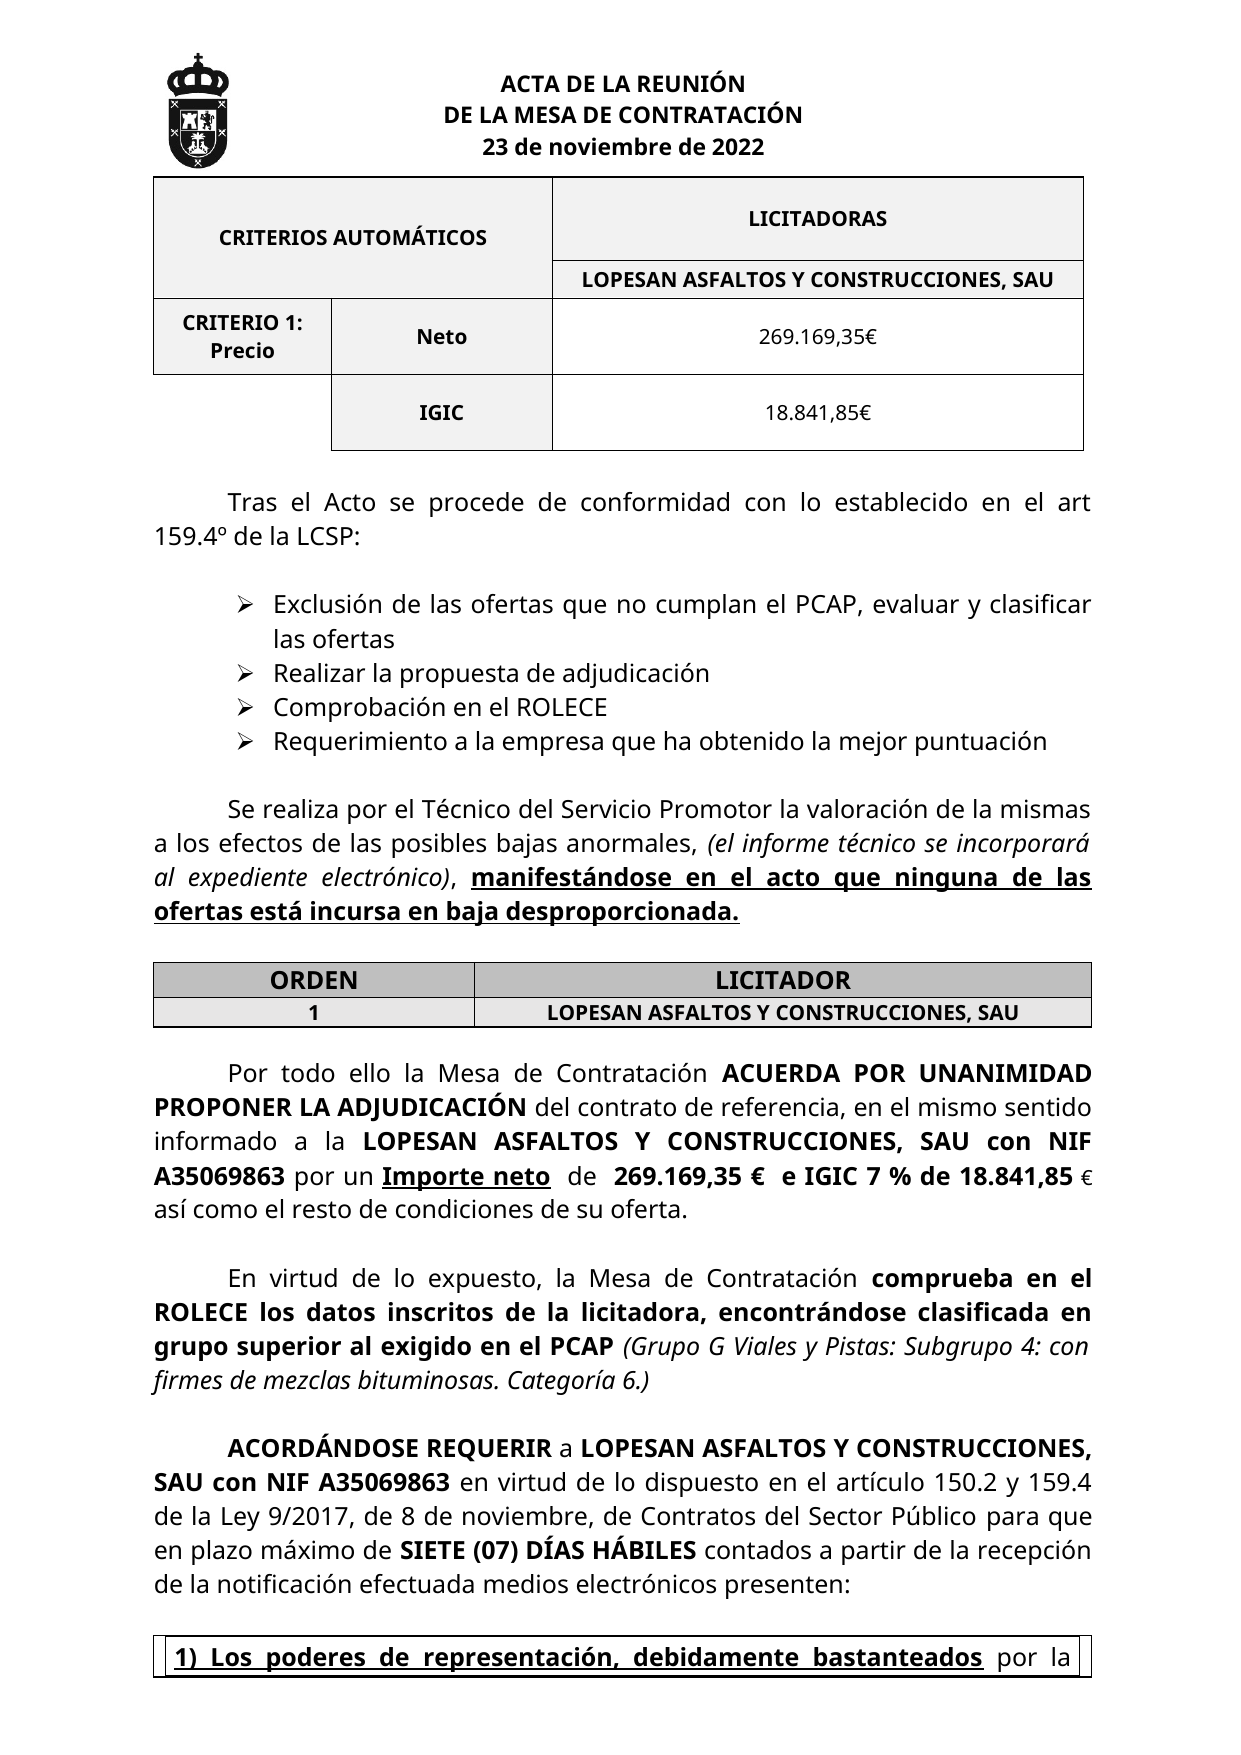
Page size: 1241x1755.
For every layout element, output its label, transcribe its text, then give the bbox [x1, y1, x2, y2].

text ACORDÁNDOSE REQUERIR a LOPESAN ASFALTOS Y CONSTRUCCIONES, SAU con NIF A35069863 en virtud de lo dispuesto en el artículo 150.2 y 159.4 de la Ley 9/2017, de 8 de noviembre, de Contratos del Sector Público para que en plazo máximo de SIETE (07) DÍAS HÁBILES contados a partir de la recepción de la notificación efectuada medios electrónicos presenten: [153, 1431, 1093, 1601]
table_cell LICITADORAS [553, 178, 1083, 260]
text Tras el Acto se procede de conformidad con lo establecido en el art 159.4º de la LCSP: [153, 485, 1093, 553]
list Realizar la propuesta de adjudicación [235, 655, 1093, 689]
list Exclusión de las ofertas que no cumplan el PCAP, evaluar y clasificar las ofertas [235, 587, 1093, 655]
table_cell Neto [332, 299, 552, 374]
list Requerimiento a la empresa que ha obtenido la mejor puntuación [235, 723, 1093, 757]
table_cell 269.169,35€ [553, 299, 1083, 374]
table_cell LOPESAN ASFALTOS Y CONSTRUCCIONES, SAU [475, 998, 1091, 1026]
picture [164, 50, 231, 171]
table_cell CRITERIOS AUTOMÁTICOS [154, 178, 552, 297]
text Se realiza por el Técnico del Servicio Promotor la valoración de la mismas a los efectos de las posibles bajas anormales, (el informe técnico se incorporará al expediente electrónico), manifestándose en el acto que ninguna de las ofertas está incursa en baja desproporcionada. [153, 792, 1093, 928]
table_cell CRITERIO 1: Precio [154, 299, 331, 374]
table_cell 1 [154, 998, 474, 1026]
table_cell IGIC [332, 375, 552, 450]
table_header LICITADOR [475, 963, 1091, 997]
table_cell LOPESAN ASFALTOS Y CONSTRUCCIONES, SAU [553, 261, 1083, 297]
text En virtud de lo expuesto, la Mesa de Contratación comprueba en el ROLECE los datos inscritos de la licitadora, encontrándose clasificada en grupo superior al exigido en el PCAP (Grupo G Viales y Pistas: Subgrupo 4: con firmes de mezclas bituminosas. Categoría 6.) [153, 1260, 1093, 1397]
list Comprobación en el ROLECE [235, 689, 1093, 723]
table_cell 18.841,85€ [553, 375, 1083, 450]
text Por todo ello la Mesa de Contratación ACUERDA por unanimidad proponer la adjudicación del contrato de referencia, en el mismo sentido informado a la LOPESAN ASFALTOS Y CONSTRUCCIONES, SAU con NIF A35069863 por un Importe neto de 269.169,35 € e IGIC 7 % de 18.841,85 € así como el resto de condiciones de su oferta. [153, 1056, 1093, 1226]
table_header ORDEN [154, 963, 474, 997]
table_header 1) Los poderes de representación, debidamente bastanteados por la [166, 1637, 1079, 1675]
